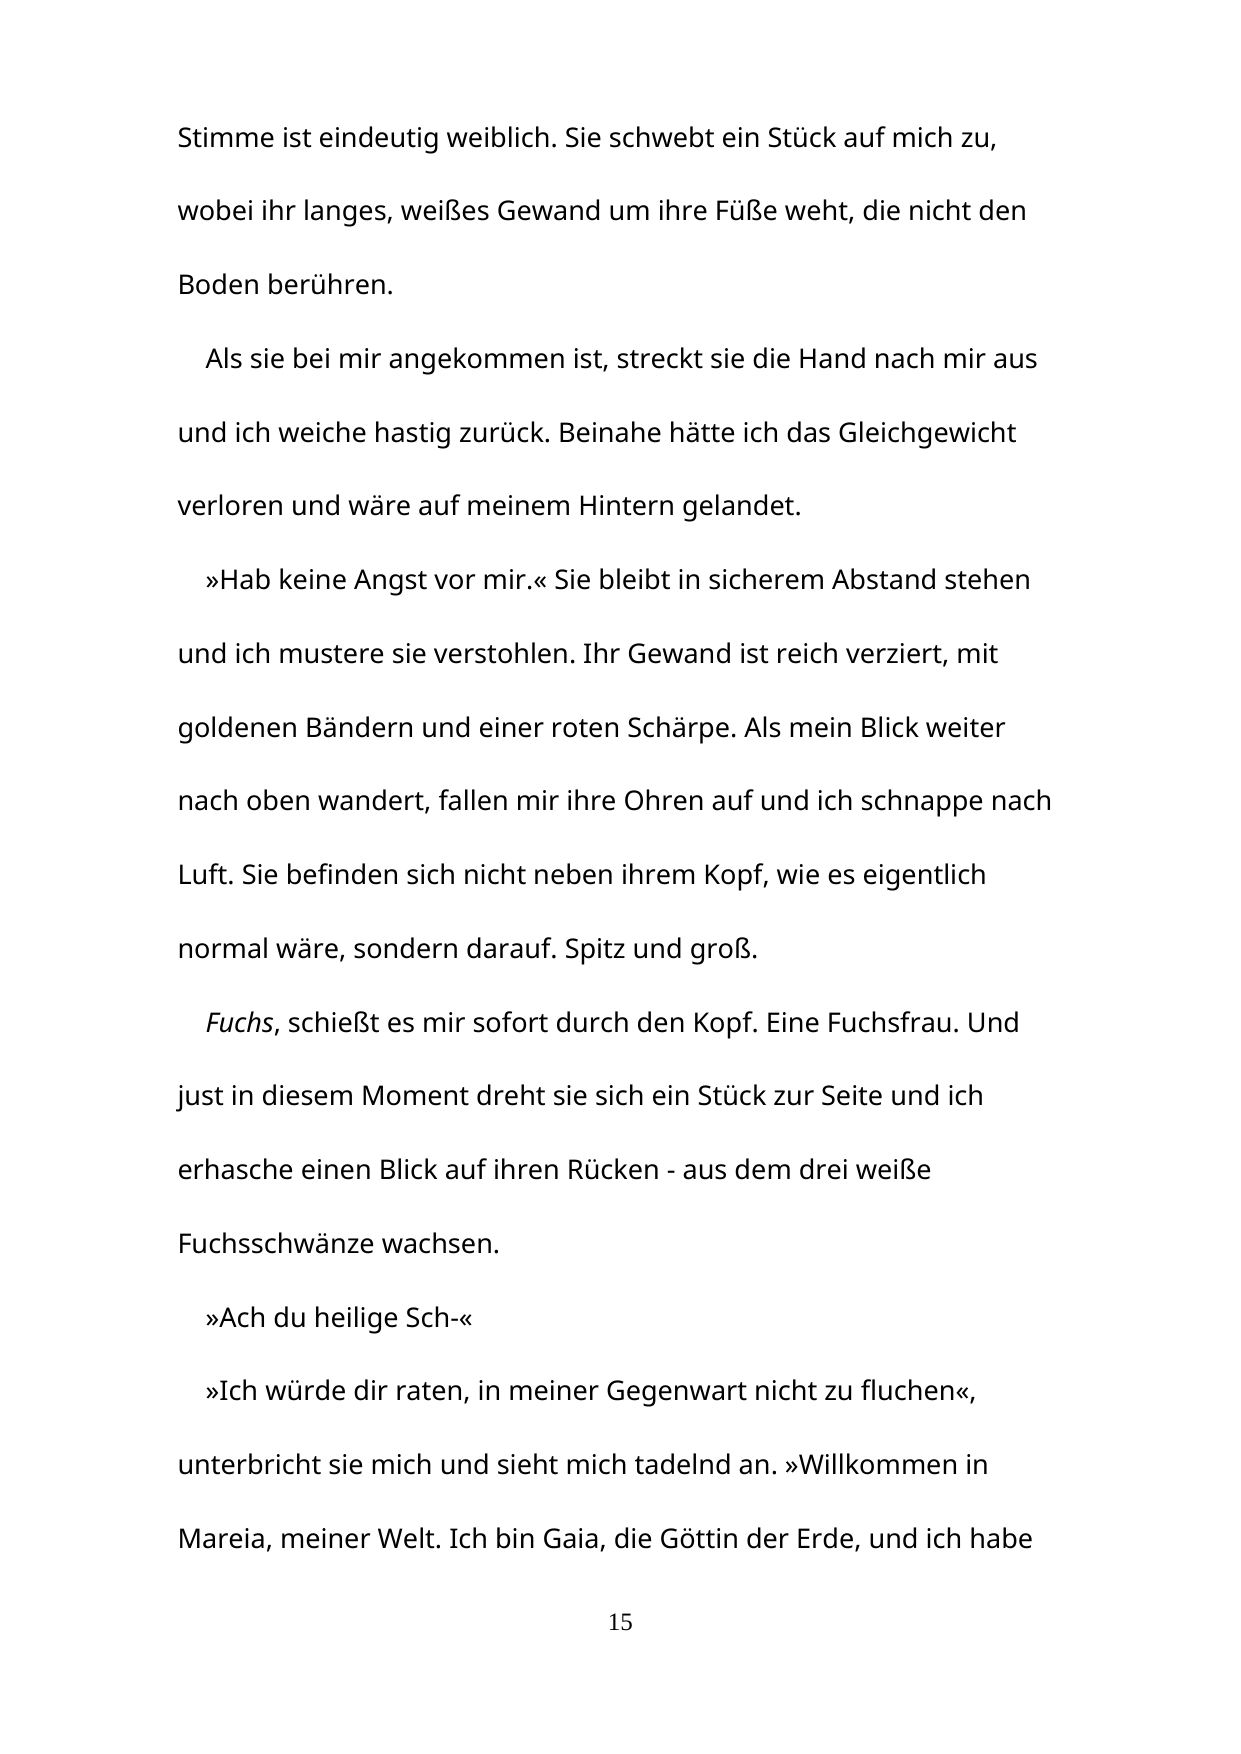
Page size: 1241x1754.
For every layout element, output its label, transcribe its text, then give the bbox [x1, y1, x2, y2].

text »Ich würde dir raten, in meiner Gegenwart nicht zu fluchen«, unterbricht sie mich und sieht mich tadelnd an. »Willkommen in Mareia, meiner Welt. Ich bin Gaia, die Göttin der Erde, und ich habe [177, 1372, 1063, 1556]
text »Hab keine Angst vor mir.« Sie bleibt in sicherem Abstand stehen und ich mustere sie verstohlen. Ihr Gewand ist reich verziert, mit goldenen Bändern und einer roten Schärpe. Als mein Blick weiter nach oben wandert, fallen mir ihre Ohren auf und ich schnappe nach Luft. Sie befinden sich nicht neben ihrem Kopf, wie es eigentlich normal wäre, sondern darauf. Spitz und groß. [177, 561, 1063, 966]
text »Ach du heilige Sch-« [177, 1298, 1063, 1335]
text Als sie bei mir angekommen ist, streckt sie die Hand nach mir aus und ich weiche hastig zurück. Beinahe hätte ich das Gleichgewicht verloren und wäre auf meinem Hintern gelandet. [177, 339, 1063, 524]
text Stimme ist eindeutig weiblich. Sie schwebt ein Stück auf mich zu, wobei ihr langes, weißes Gewand um ihre Füße weht, die nicht den Boden berühren. [177, 118, 1063, 302]
text Fuchs, schießt es mir sofort durch den Kopf. Eine Fuchsfrau. Und just in diesem Moment dreht sie sich ein Stück zur Seite und ich erhasche einen Blick auf ihren Rücken - aus dem drei weiße Fuchsschwänze wachsen. [177, 1003, 1063, 1261]
